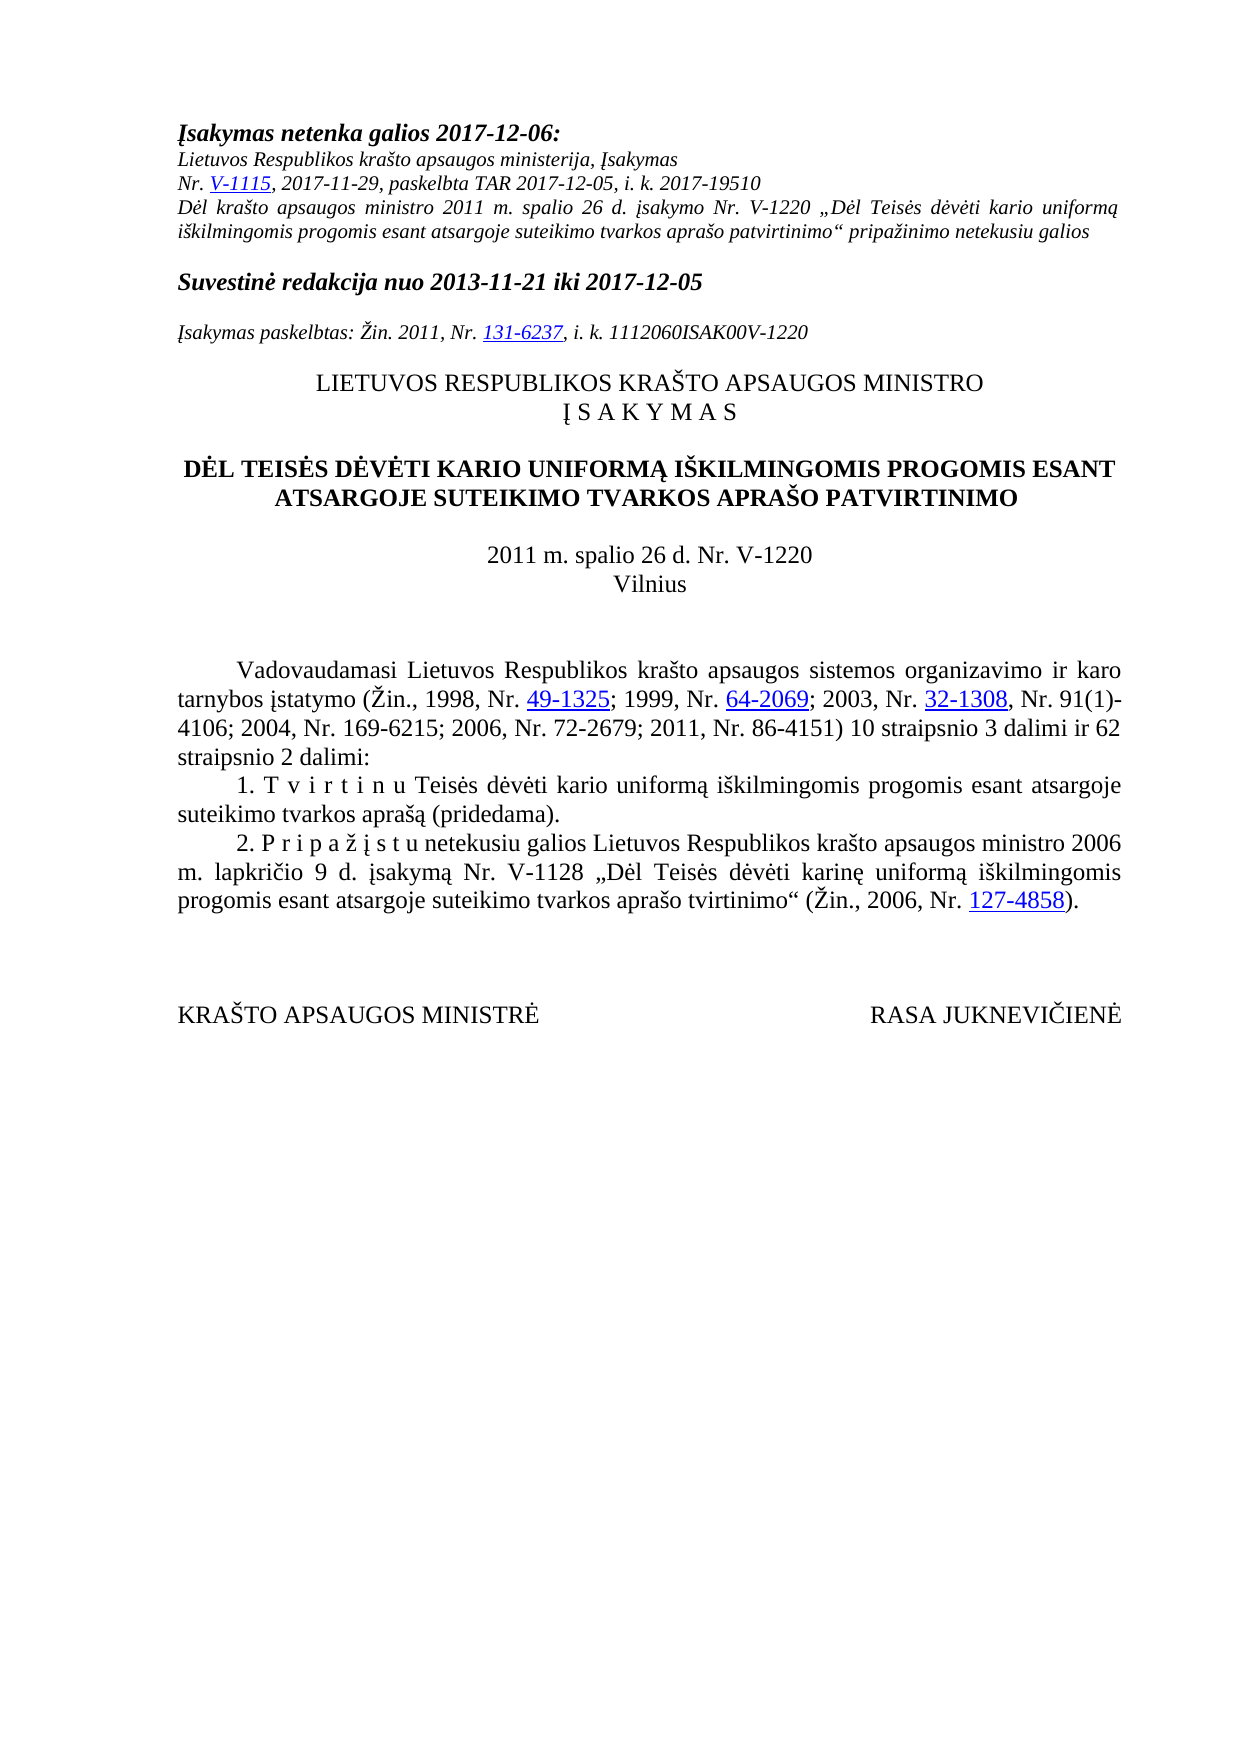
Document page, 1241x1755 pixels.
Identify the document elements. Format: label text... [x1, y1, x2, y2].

text 2011 m. spalio 26 d. Nr. V-1220 [177, 541, 1122, 569]
text į s a k y m a s [177, 397, 1122, 426]
text Įsakymas paskelbtas: Žin. 2011, Nr. 131-6237, i. k. 1112060ISAK00V-1220 [177, 320, 1122, 344]
text LIETUVOS RESPUBLIKOS KRAŠTO APSAUGOS MINISTRO [177, 368, 1122, 397]
text Lietuvos Respublikos krašto apsaugos ministerija, Įsakymas [177, 147, 1122, 171]
text 1. T v i r t i n u Teisės dėvėti kario uniformą iškilmingomis progomis esant atsargoje suteikimo tvarkos aprašą (pridedama). [177, 771, 1122, 828]
text Nr. V-1115, 2017-11-29, paskelbta TAR 2017-12-05, i. k. 2017-19510 [177, 171, 1122, 195]
text Krašto apsaugos ministrė Rasa Juknevičienė [177, 1001, 1122, 1029]
text Vilnius [177, 569, 1122, 598]
text 2. P r i p a ž į s t u netekusiu galios Lietuvos Respublikos krašto apsaugos ministro 2006 m. lapkričio 9 d. įsakymą Nr. V-1128 „Dėl Teisės dėvėti karinę uniformą iškilmingomis progomis esant atsargoje suteikimo tvarkos aprašo tvirtinimo“ (Žin., 2006, Nr. 127-4858). [177, 828, 1122, 914]
text Dėl krašto apsaugos ministro 2011 m. spalio 26 d. įsakymo Nr. V-1220 „Dėl Teisės dėvėti kario uniformą iškilmingomis progomis esant atsargoje suteikimo tvarkos aprašo patvirtinimo“ pripažinimo netekusiu galios [177, 195, 1122, 243]
text Įsakymas netenka galios 2017-12-06: [177, 118, 1122, 147]
text DĖL TEISĖS DĖVĖTI KARIO UNIFORMĄ IŠKILMINGOMIS PROGOMIS ESANT ATSARGOJE SUTEIKIMO TVARKOS APRAŠO PATVIRTINIMO [177, 454, 1122, 512]
text Suvestinė redakcija nuo 2013-11-21 iki 2017-12-05 [177, 267, 1122, 296]
text Vadovaudamasi Lietuvos Respublikos krašto apsaugos sistemos organizavimo ir karo tarnybos įstatymo (Žin., 1998, Nr. 49-1325; 1999, Nr. 64-2069; 2003, Nr. 32-1308, Nr. 91(1)-4106; 2004, Nr. 169-6215; 2006, Nr. 72-2679; 2011, Nr. 86-4151) 10 straipsnio 3 dalimi ir 62 straipsnio 2 dalimi: [177, 656, 1122, 771]
